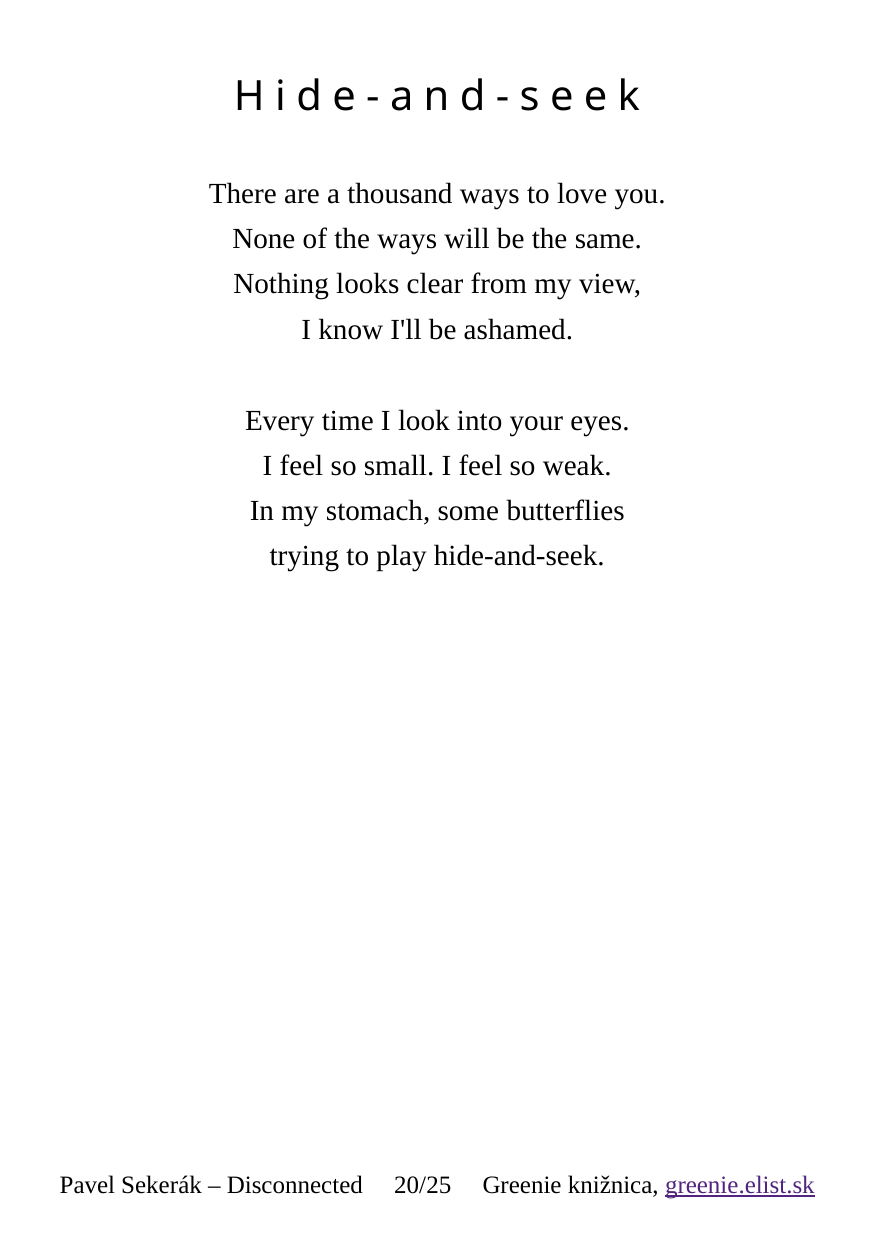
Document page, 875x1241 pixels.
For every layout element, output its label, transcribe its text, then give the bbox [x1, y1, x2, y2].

text I know I'll be ashamed. [41, 312, 833, 346]
text There are a thousand ways to love you. [41, 176, 833, 209]
text None of the ways will be the same. [41, 221, 833, 255]
text I feel so small. I feel so weak. [41, 448, 833, 481]
text trying to play hide-and-seek. [41, 538, 833, 572]
subtitle Hide-and-seek [41, 66, 833, 123]
text In my stomach, some butterflies [41, 493, 833, 527]
text Every time I look into your eyes. [41, 403, 833, 436]
text Nothing looks clear from my view, [41, 267, 833, 300]
